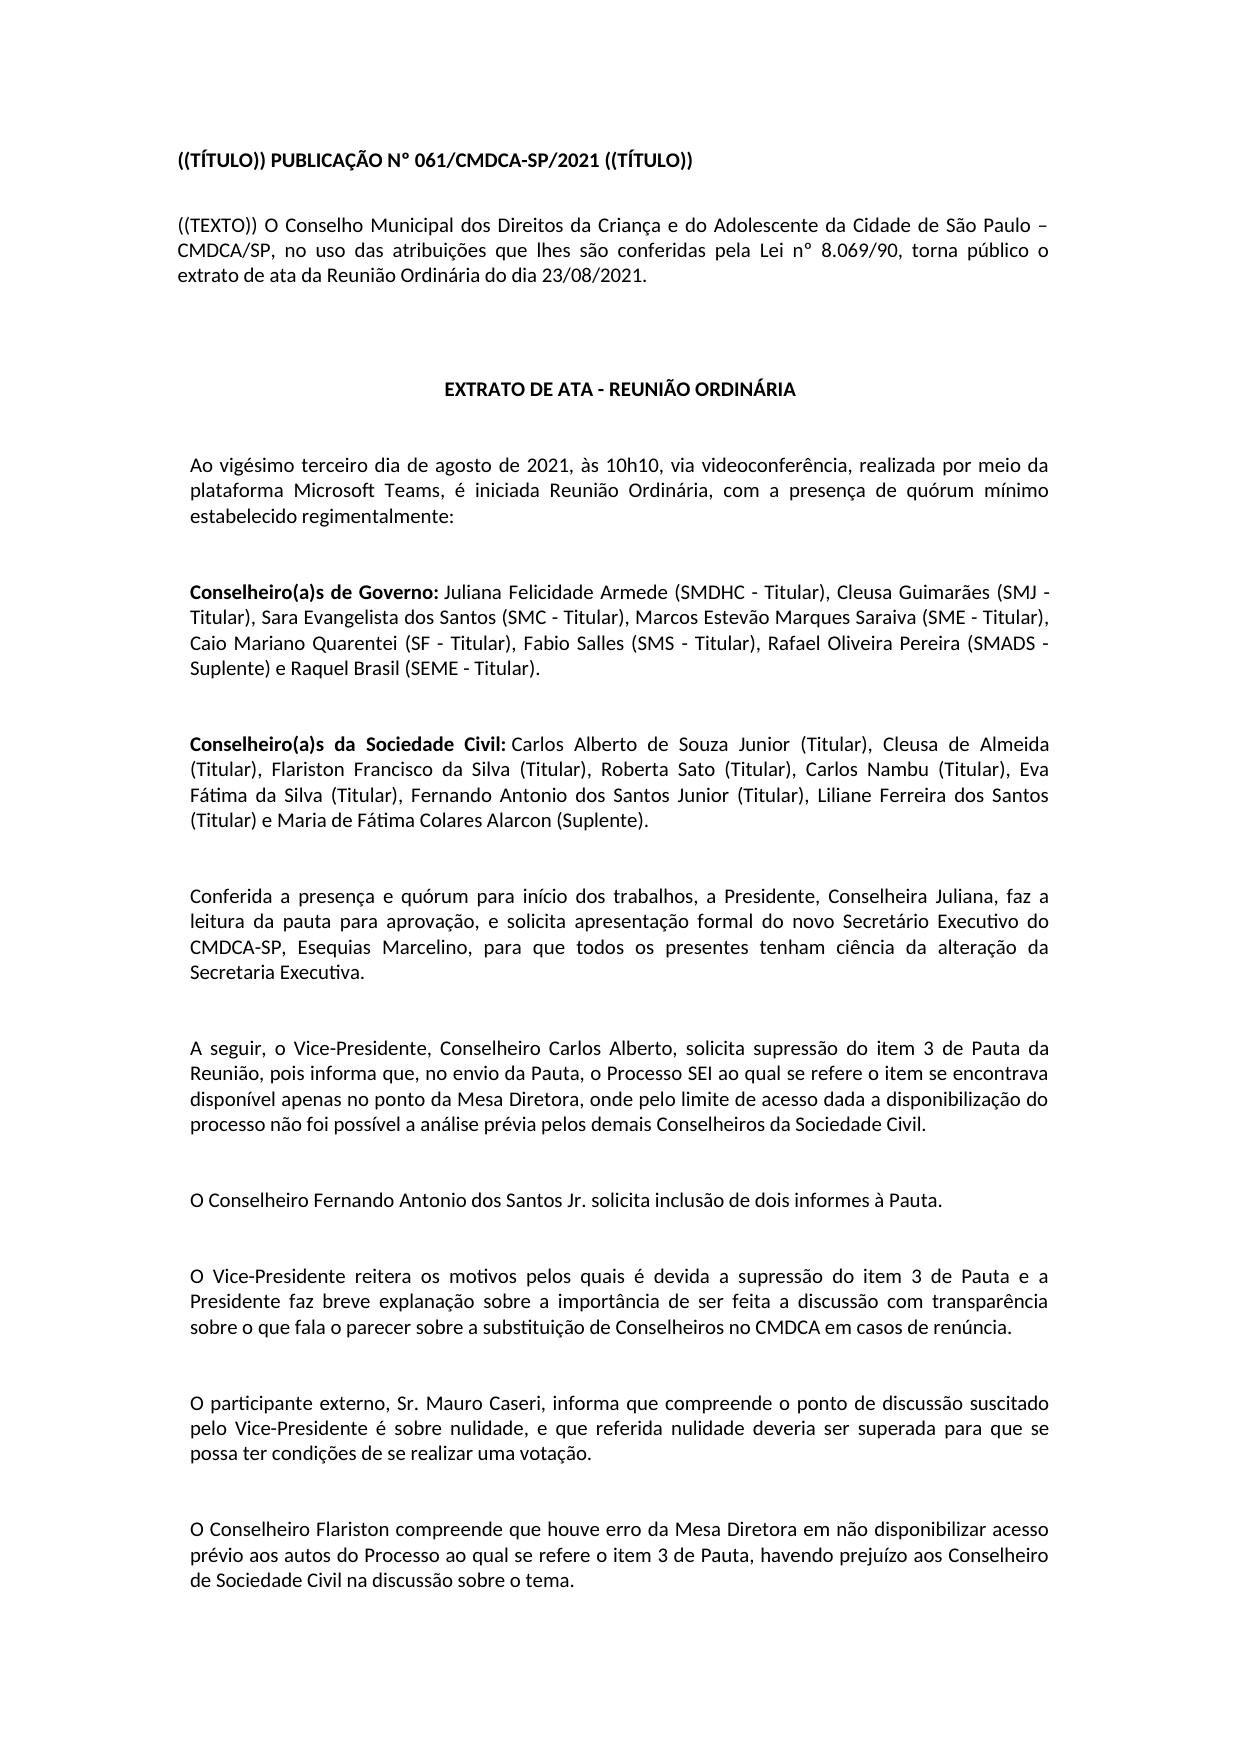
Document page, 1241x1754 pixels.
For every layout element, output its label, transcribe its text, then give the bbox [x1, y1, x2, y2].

text EXTRATO DE ATA - REUNIÃO ORDINÁRIA [190, 376, 1051, 402]
text Ao vigésimo terceiro dia de agosto de 2021, às 10h10, via videoconferência, realizada por meio da plataforma Microsoft Teams, é iniciada Reunião Ordinária, com a presença de quórum mínimo estabelecido regimentalmente: [190, 452, 1051, 528]
text O Conselheiro Flariston compreende que houve erro da Mesa Diretora em não disponibilizar acesso prévio aos autos do Processo ao qual se refere o item 3 de Pauta, havendo prejuízo aos Conselheiro de Sociedade Civil na discussão sobre o tema. [190, 1516, 1051, 1593]
text O Vice-Presidente reitera os motivos pelos quais é devida a supressão do item 3 de Pauta e a Presidente faz breve explanação sobre a importância de ser feita a discussão com transparência sobre o que fala o parecer sobre a substituição de Conselheiros no CMDCA em casos de renúncia. [190, 1263, 1051, 1339]
text ((TEXTO)) O Conselho Municipal dos Direitos da Criança e do Adolescente da Cidade de São Paulo – CMDCA/SP, no uso das atribuições que lhes são conferidas pela Lei nº 8.069/90, torna público o extrato de ata da Reunião Ordinária do dia 23/08/2021. [177, 212, 1051, 288]
text Conferida a presença e quórum para início dos trabalhos, a Presidente, Conselheira Juliana, faz a leitura da pauta para aprovação, e solicita apresentação formal do novo Secretário Executivo do CMDCA-SP, Esequias Marcelino, para que todos os presentes tenham ciência da alteração da Secretaria Executiva. [190, 883, 1051, 985]
text O participante externo, Sr. Mauro Caseri, informa que compreende o ponto de discussão suscitado pelo Vice-Presidente é sobre nulidade, e que referida nulidade deveria ser superada para que se possa ter condições de se realizar uma votação. [190, 1390, 1051, 1466]
text Conselheiro(a)s da Sociedade Civil: Carlos Alberto de Souza Junior (Titular), Cleusa de Almeida (Titular), Flariston Francisco da Silva (Titular), Roberta Sato (Titular), Carlos Nambu (Titular), Eva Fátima da Silva (Titular), Fernando Antonio dos Santos Junior (Titular), Liliane Ferreira dos Santos (Titular) e Maria de Fátima Colares Alarcon (Suplente). [190, 731, 1051, 833]
text Conselheiro(a)s de Governo: Juliana Felicidade Armede (SMDHC - Titular), Cleusa Guimarães (SMJ - Titular), Sara Evangelista dos Santos (SMC - Titular), Marcos Estevão Marques Saraiva (SME - Titular), Caio Mariano Quarentei (SF - Titular), Fabio Salles (SMS - Titular), Rafael Oliveira Pereira (SMADS - Suplente) e Raquel Brasil (SEME - Titular). [190, 579, 1051, 681]
text ((TÍTULO)) PUBLICAÇÃO Nº 061/CMDCA-SP/2021 ((TÍTULO)) [177, 148, 1063, 173]
text A seguir, o Vice-Presidente, Conselheiro Carlos Alberto, solicita supressão do item 3 de Pauta da Reunião, pois informa que, no envio da Pauta, o Processo SEI ao qual se refere o item se encontrava disponível apenas no ponto da Mesa Diretora, onde pelo limite de acesso dada a disponibilização do processo não foi possível a análise prévia pelos demais Conselheiros da Sociedade Civil. [190, 1035, 1051, 1137]
text O Conselheiro Fernando Antonio dos Santos Jr. solicita inclusão de dois informes à Pauta. [190, 1187, 1051, 1213]
